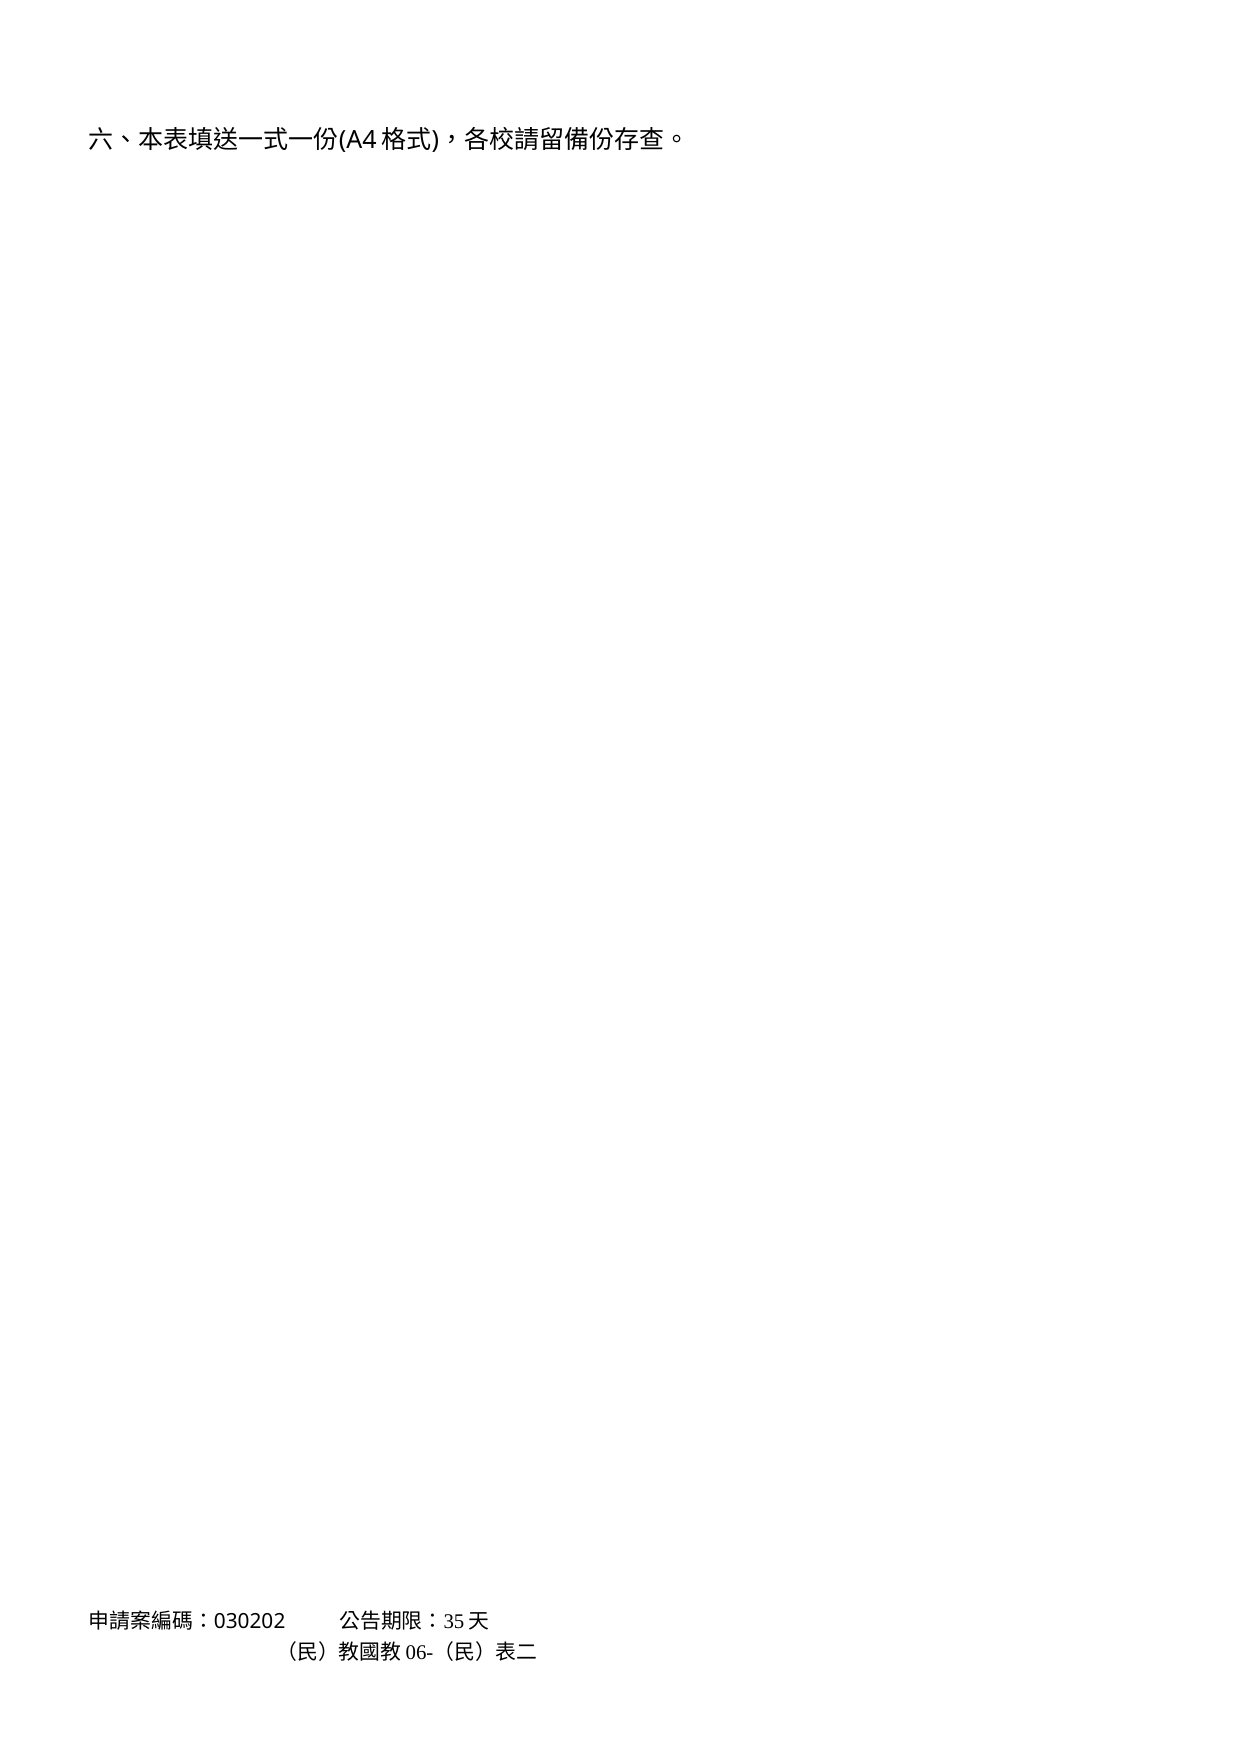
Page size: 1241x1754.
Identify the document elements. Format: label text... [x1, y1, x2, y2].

text 六、本表填送一式一份(A4格式)，各校請留備份存查。 [89, 112, 1152, 164]
